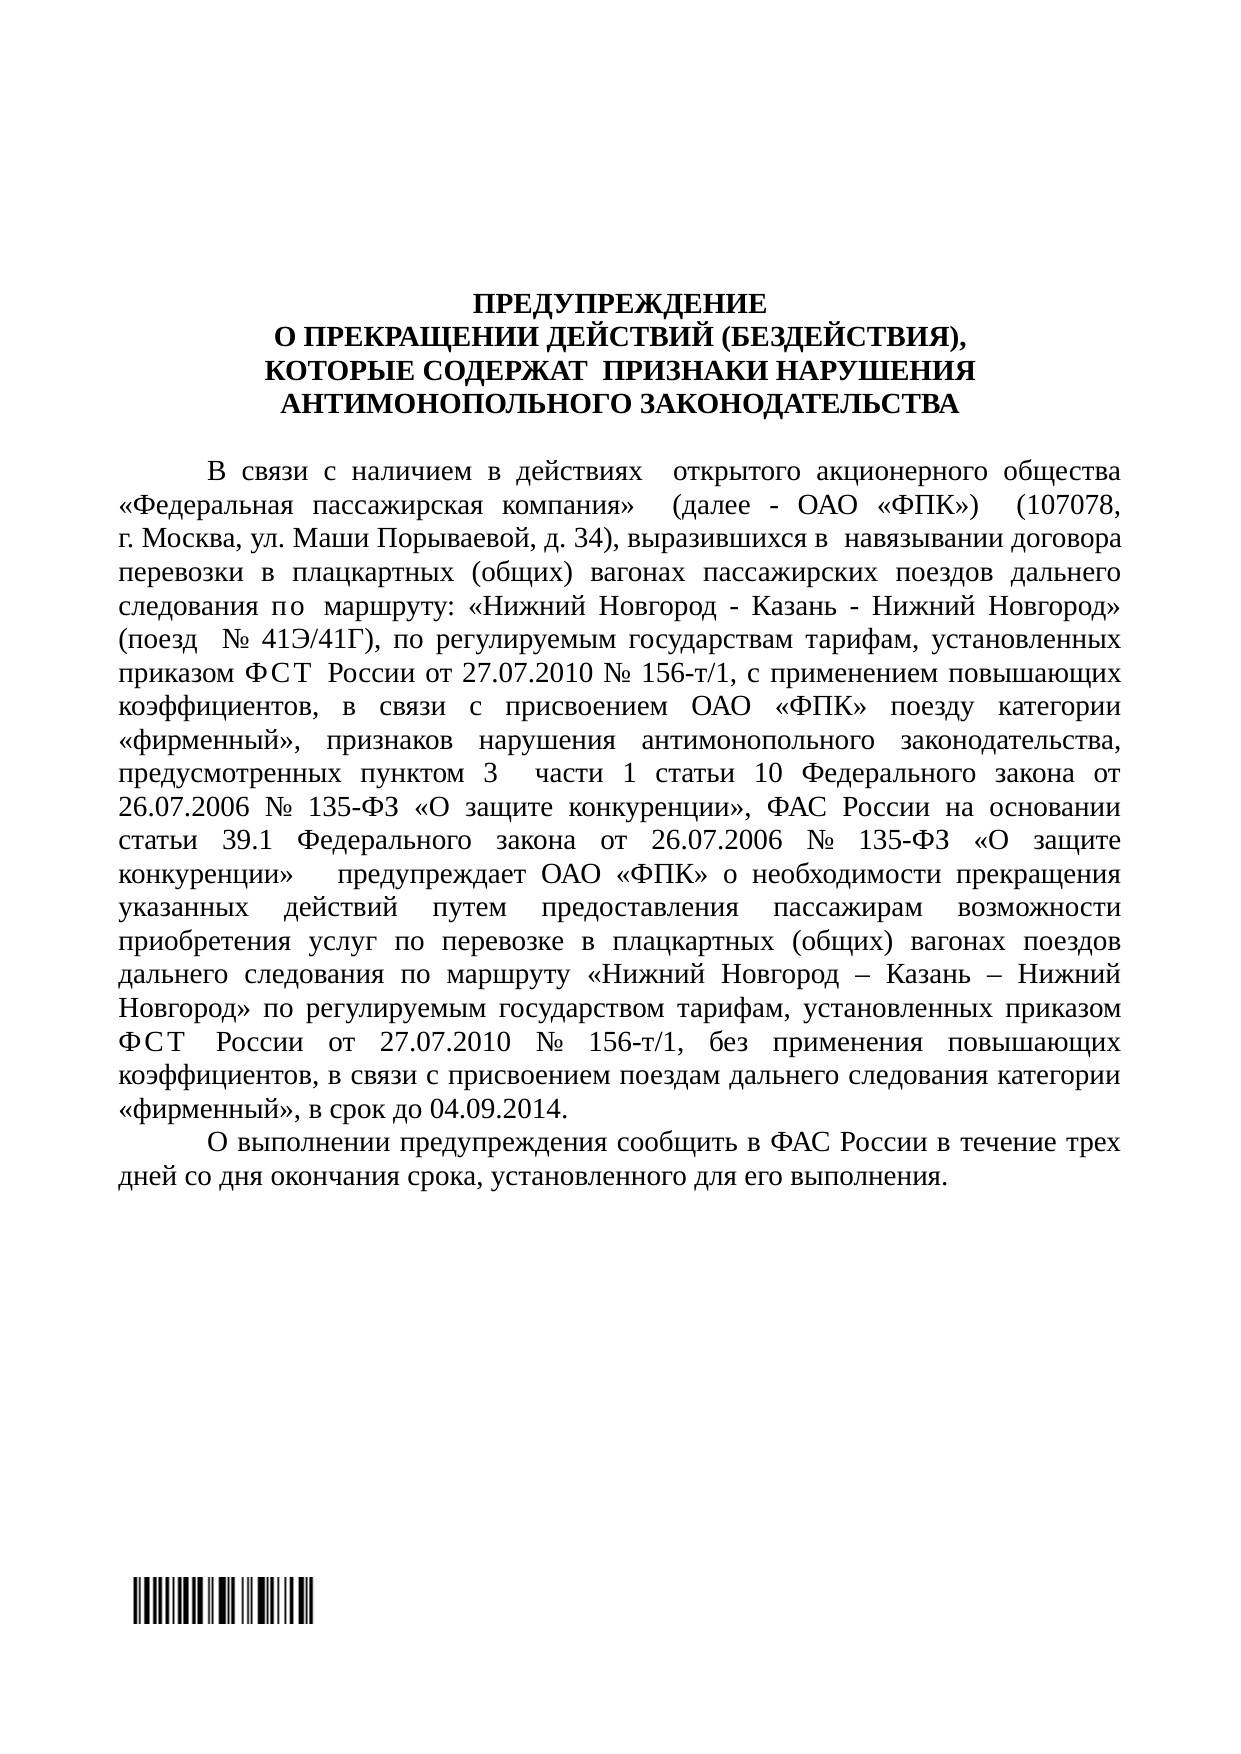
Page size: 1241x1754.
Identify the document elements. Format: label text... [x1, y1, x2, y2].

text КОТОРЫЕ СОДЕРЖАТ ПРИЗНАКИ НАРУШЕНИЯ [118, 353, 1122, 386]
text В связи с наличием в действиях открытого акционерного общества «Федеральная пассажирская компания» (далее - ОАО «ФПК») (107078, г. Москва, ул. Маши Порываевой, д. 34), выразившихся в навязывании договора перевозки в плацкартных (общих) вагонах пассажирских поездов дальнего следования по маршруту: «Нижний Новгород - Казань - Нижний Новгород» (поезд № 41Э/41Г), по регулируемым государствам тарифам, установленных приказом ФСТ России от 27.07.2010 № 156-т/1, с применением повышающих коэффициентов, в связи с присвоением ОАО «ФПК» поезду категории «фирменный», признаков нарушения антимонопольного законодательства, предусмотренных пунктом 3 части 1 статьи 10 Федерального закона от 26.07.2006 № 135-ФЗ «О защите конкуренции», ФАС России на основании статьи 39.1 Федерального закона от 26.07.2006 № 135-ФЗ «О защите конкуренции» предупреждает ОАО «ФПК» о необходимости прекращения указанных действий путем предоставления пассажирам возможности приобретения услуг по перевозке в плацкартных (общих) вагонах поездов дальнего следования по маршруту «Нижний Новгород – Казань – Нижний Новгород» по регулируемым государством тарифам, установленных приказом ФСТ России от 27.07.2010 № 156-т/1, без применения повышающих коэффициентов, в связи с присвоением поездам дальнего следования категории «фирменный», в срок до 04.09.2014. [118, 453, 1122, 1124]
picture [118, 1577, 331, 1624]
text ПРЕДУПРЕЖДЕНИЕ [118, 286, 1122, 319]
text О выполнении предупреждения сообщить в ФАС России в течение трех дней со дня окончания срока, установленного для его выполнения. [118, 1124, 1122, 1191]
text АНТИМОНОПОЛЬНОГО ЗАКОНОДАТЕЛЬСТВА [118, 386, 1122, 420]
text О ПРЕКРАЩЕНИИ ДЕЙСТВИЙ (БЕЗДЕЙСТВИЯ), [118, 319, 1122, 353]
